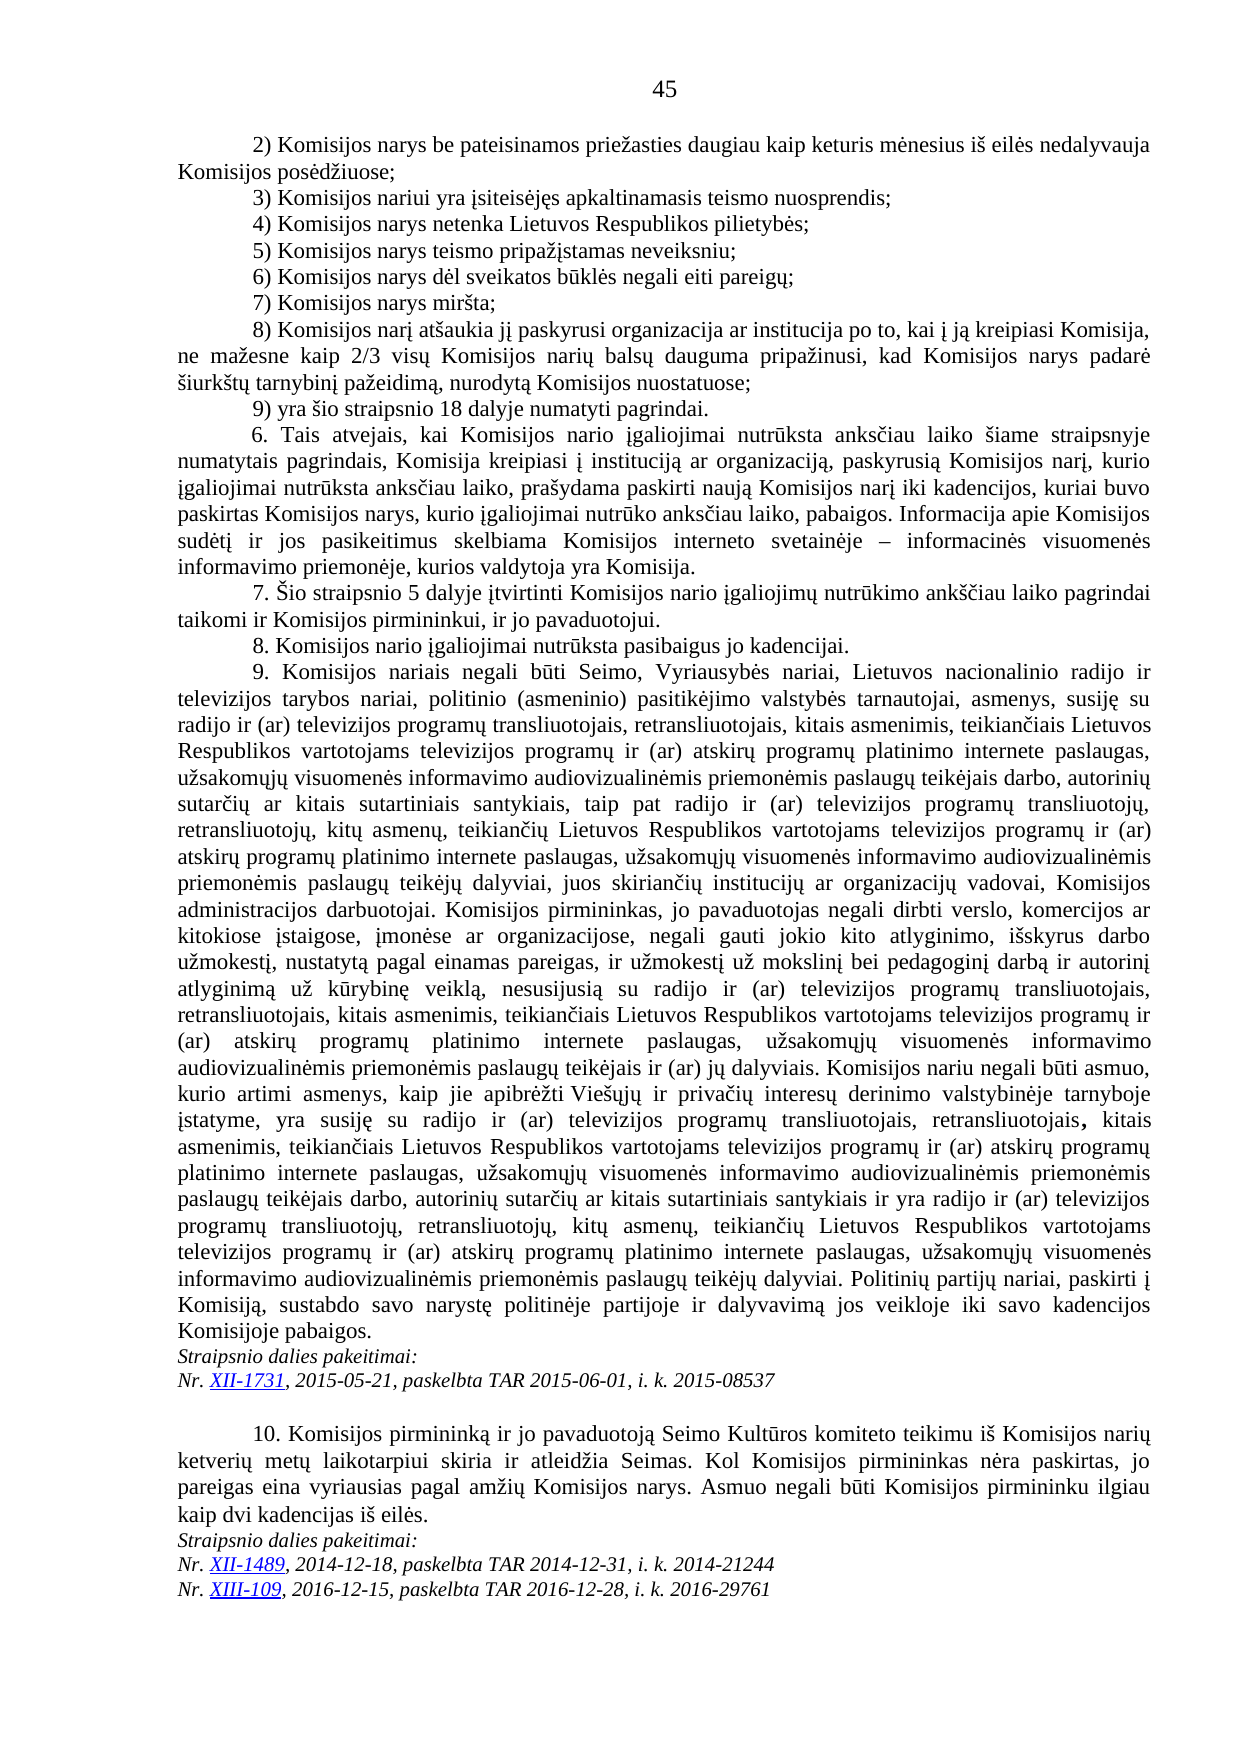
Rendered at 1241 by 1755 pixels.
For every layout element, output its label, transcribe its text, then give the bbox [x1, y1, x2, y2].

text 3) Komisijos nariui yra įsiteisėjęs apkaltinamasis teismo nuosprendis; [177, 184, 1152, 210]
text 6. Tais atvejais, kai Komisijos nario įgaliojimai nutrūksta anksčiau laiko šiame straipsnyje numatytais pagrindais, Komisija kreipiasi į instituciją ar organizaciją, paskyrusią Komisijos narį, kurio įgaliojimai nutrūksta anksčiau laiko, prašydama paskirti naują Komisijos narį iki kadencijos, kuriai buvo paskirtas Komisijos narys, kurio įgaliojimai nutrūko anksčiau laiko, pabaigos. Informacija apie Komisijos sudėtį ir jos pasikeitimus skelbiama Komisijos interneto svetainėje – informacinės visuomenės informavimo priemonėje, kurios valdytoja yra Komisija. [177, 421, 1152, 579]
text 5) Komisijos narys teismo pripažįstamas neveiksniu; [177, 237, 1152, 263]
text 9. Komisijos nariais negali būti Seimo, Vyriausybės nariai, Lietuvos nacionalinio radijo ir televizijos tarybos nariai, politinio (asmeninio) pasitikėjimo valstybės tarnautojai, asmenys, susiję su radijo ir (ar) televizijos programų transliuotojais, retransliuotojais, kitais asmenimis, teikiančiais Lietuvos Respublikos vartotojams televizijos programų ir (ar) atskirų programų platinimo internete paslaugas, užsakomųjų visuomenės informavimo audiovizualinėmis priemonėmis paslaugų teikėjais darbo, autorinių sutarčių ar kitais sutartiniais santykiais, taip pat radijo ir (ar) televizijos programų transliuotojų, retransliuotojų, kitų asmenų, teikiančių Lietuvos Respublikos vartotojams televizijos programų ir (ar) atskirų programų platinimo internete paslaugas, užsakomųjų visuomenės informavimo audiovizualinėmis priemonėmis paslaugų teikėjų dalyviai, juos skiriančių institucijų ar organizacijų vadovai, Komisijos administracijos darbuotojai. Komisijos pirmininkas, jo pavaduotojas negali dirbti verslo, komercijos ar kitokiose įstaigose, įmonėse ar organizacijose, negali gauti jokio kito atlyginimo, išskyrus darbo užmokestį, nustatytą pagal einamas pareigas, ir užmokestį už mokslinį bei pedagoginį darbą ir autorinį atlyginimą už kūrybinę veiklą, nesusijusią su radijo ir (ar) televizijos programų transliuotojais, retransliuotojais, kitais asmenimis, teikiančiais Lietuvos Respublikos vartotojams televizijos programų ir (ar) atskirų programų platinimo internete paslaugas, užsakomųjų visuomenės informavimo audiovizualinėmis priemonėmis paslaugų teikėjais ir (ar) jų dalyviais. Komisijos nariu negali būti asmuo, kurio artimi asmenys, kaip jie apibrėžti Viešųjų ir privačių interesų derinimo valstybinėje tarnyboje įstatyme, yra susiję su radijo ir (ar) televizijos programų transliuotojais, retransliuotojais, kitais asmenimis, teikiančiais Lietuvos Respublikos vartotojams televizijos programų ir (ar) atskirų programų platinimo internete paslaugas, užsakomųjų visuomenės informavimo audiovizualinėmis priemonėmis paslaugų teikėjais darbo, autorinių sutarčių ar kitais sutartiniais santykiais ir yra radijo ir (ar) televizijos programų transliuotojų, retransliuotojų, kitų asmenų, teikiančių Lietuvos Respublikos vartotojams televizijos programų ir (ar) atskirų programų platinimo internete paslaugas, užsakomųjų visuomenės informavimo audiovizualinėmis priemonėmis paslaugų teikėjų dalyviai. Politinių partijų nariai, paskirti į Komisiją, sustabdo savo narystę politinėje partijoje ir dalyvavimą jos veikloje iki savo kadencijos Komisijoje pabaigos. [177, 658, 1152, 1344]
text 4) Komisijos narys netenka Lietuvos Respublikos pilietybės; [177, 210, 1152, 237]
text 9) yra šio straipsnio 18 dalyje numatyti pagrindai. [177, 395, 1152, 421]
text Nr. XIII-109, 2016-12-15, paskelbta TAR 2016-12-28, i. k. 2016-29761 [177, 1576, 1152, 1601]
text Straipsnio dalies pakeitimai: [177, 1528, 1152, 1552]
text 8. Komisijos nario įgaliojimai nutrūksta pasibaigus jo kadencijai. [177, 632, 1152, 658]
text Nr. XII-1731, 2015-05-21, paskelbta TAR 2015-06-01, i. k. 2015-08537 [177, 1368, 1152, 1392]
text 6) Komisijos narys dėl sveikatos būklės negali eiti pareigų; [177, 263, 1152, 289]
text 2) Komisijos narys be pateisinamos priežasties daugiau kaip keturis mėnesius iš eilės nedalyvauja Komisijos posėdžiuose; [177, 131, 1152, 184]
text Nr. XII-1489, 2014-12-18, paskelbta TAR 2014-12-31, i. k. 2014-21244 [177, 1552, 1152, 1576]
text 10. Komisijos pirmininką ir jo pavaduotoją Seimo Kultūros komiteto teikimu iš Komisijos narių ketverių metų laikotarpiui skiria ir atleidžia Seimas. Kol Komisijos pirmininkas nėra paskirtas, jo pareigas eina vyriausias pagal amžių Komisijos narys. Asmuo negali būti Komisijos pirmininku ilgiau kaip dvi kadencijas iš eilės. [177, 1421, 1152, 1528]
text 8) Komisijos narį atšaukia jį paskyrusi organizacija ar institucija po to, kai į ją kreipiasi Komisija, ne mažesne kaip 2/3 visų Komisijos narių balsų dauguma pripažinusi, kad Komisijos narys padarė šiurkštų tarnybinį pažeidimą, nurodytą Komisijos nuostatuose; [177, 316, 1152, 395]
text Straipsnio dalies pakeitimai: [177, 1344, 1152, 1368]
text 7. Šio straipsnio 5 dalyje įtvirtinti Komisijos nario įgaliojimų nutrūkimo ankščiau laiko pagrindai taikomi ir Komisijos pirmininkui, ir jo pavaduotojui. [177, 579, 1152, 632]
text 7) Komisijos narys miršta; [177, 289, 1152, 316]
